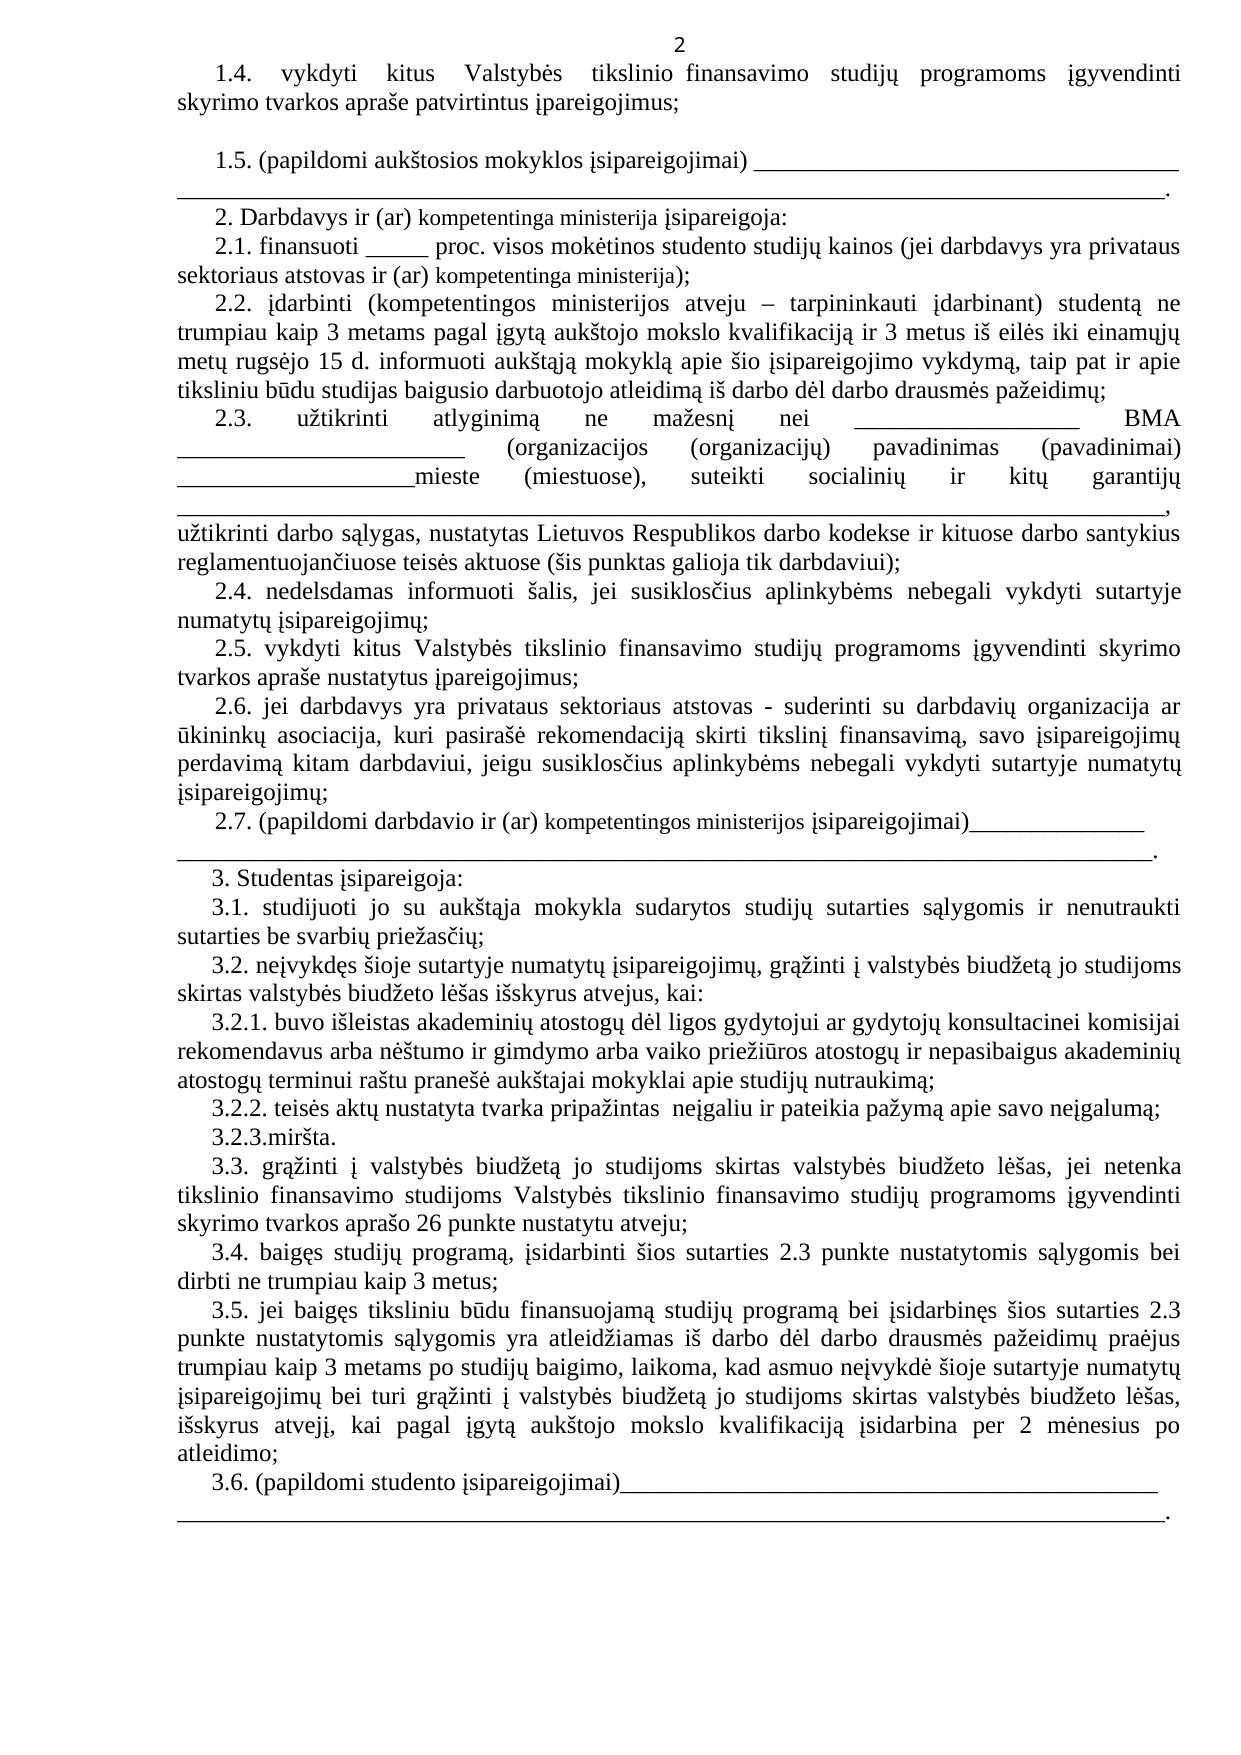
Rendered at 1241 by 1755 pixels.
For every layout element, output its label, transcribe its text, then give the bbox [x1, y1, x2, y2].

text 2.7. (papildomi darbdavio ir (ar) kompetentingos ministerijos įsipareigojimai)______________ [177, 806, 1182, 835]
text 3.2.1. buvo išleistas akademinių atostogų dėl ligos gydytojui ar gydytojų konsultacinei komisijai rekomendavus arba nėštumo ir gimdymo arba vaiko priežiūros atostogų ir nepasibaigus akademinių atostogų terminui raštu pranešė aukštajai mokyklai apie studijų nutraukimą; [177, 1007, 1182, 1093]
text 3. Studentas įsipareigoja: [177, 863, 1182, 892]
text 3.2.3.miršta. [211, 1122, 1182, 1151]
text _______________________________________________________________________________. [177, 173, 1182, 202]
text _______________________________________________________________________________. [177, 1496, 1182, 1525]
text 2.5. vykdyti kitus Valstybės tikslinio finansavimo studijų programoms įgyvendinti skyrimo tvarkos apraše nustatytus įpareigojimus; [177, 633, 1182, 691]
text 2.6. jei darbdavys yra privataus sektoriaus atstovas - suderinti su darbdavių organizacija ar ūkininkų asociacija, kuri pasirašė rekomendaciją skirti tikslinį finansavimą, savo įsipareigojimų perdavimą kitam darbdaviui, jeigu susiklosčius aplinkybėms nebegali vykdyti sutartyje numatytų įsipareigojimų; [177, 691, 1182, 806]
text 2. Darbdavys ir (ar) kompetentinga ministerija įsipareigoja: [214, 202, 1182, 231]
text 3.2.2. teisės aktų nustatyta tvarka pripažintas neįgaliu ir pateikia pažymą apie savo neįgalumą; [177, 1093, 1182, 1122]
text 3.4. baigęs studijų programą, įsidarbinti šios sutarties 2.3 punkte nustatytomis sąlygomis bei dirbti ne trumpiau kaip 3 metus; [177, 1237, 1182, 1295]
text 3.2. neįvykdęs šioje sutartyje numatytų įsipareigojimų, grąžinti į valstybės biudžetą jo studijoms skirtas valstybės biudžeto lėšas išskyrus atvejus, kai: [177, 950, 1182, 1007]
text 1.5. (papildomi aukštosios mokyklos įsipareigojimai) __________________________________ [177, 145, 1182, 173]
text 2.3. užtikrinti atlyginimą ne mažesnį nei __________________ BMA _______________________ (organizacijos (organizacijų) pavadinimas (pavadinimai) ___________________mieste (miestuose), suteikti socialinių ir kitų garantijų _______________________________________________________________________________, užtikrinti darbo sąlygas, nustatytas Lietuvos Respublikos darbo kodekse ir kituose darbo santykius reglamentuojančiuose teisės aktuose (šis punktas galioja tik darbdaviui); [177, 403, 1182, 576]
text 3.6. (papildomi studento įsipareigojimai)___________________________________________ [211, 1467, 1182, 1496]
text 2.1. finansuoti _____ proc. visos mokėtinos studento studijų kainos (jei darbdavys yra privataus sektoriaus atstovas ir (ar) kompetentinga ministerija); [177, 231, 1182, 288]
text 1.4. vykdyti kitus Valstybės tikslinio finansavimo studijų programoms įgyvendinti skyrimo tvarkos apraše patvirtintus įpareigojimus; [177, 58, 1182, 116]
text ______________________________________________________________________________. [177, 835, 1182, 863]
text 2.4. nedelsdamas informuoti šalis, jei susiklosčius aplinkybėms nebegali vykdyti sutartyje numatytų įsipareigojimų; [177, 576, 1182, 633]
text 2.2. įdarbinti (kompetentingos ministerijos atveju – tarpininkauti įdarbinant) studentą ne trumpiau kaip 3 metams pagal įgytą aukštojo mokslo kvalifikaciją ir 3 metus iš eilės iki einamųjų metų rugsėjo 15 d. informuoti aukštąją mokyklą apie šio įsipareigojimo vykdymą, taip pat ir apie tiksliniu būdu studijas baigusio darbuotojo atleidimą iš darbo dėl darbo drausmės pažeidimų; [177, 288, 1182, 403]
text 3.5. jei baigęs tiksliniu būdu finansuojamą studijų programą bei įsidarbinęs šios sutarties 2.3 punkte nustatytomis sąlygomis yra atleidžiamas iš darbo dėl darbo drausmės pažeidimų praėjus trumpiau kaip 3 metams po studijų baigimo, laikoma, kad asmuo neįvykdė šioje sutartyje numatytų įsipareigojimų bei turi grąžinti į valstybės biudžetą jo studijoms skirtas valstybės biudžeto lėšas, išskyrus atvejį, kai pagal įgytą aukštojo mokslo kvalifikaciją įsidarbina per 2 mėnesius po atleidimo; [177, 1295, 1182, 1467]
text 3.1. studijuoti jo su aukštąja mokykla sudarytos studijų sutarties sąlygomis ir nenutraukti sutarties be svarbių priežasčių; [177, 892, 1182, 950]
text 3.3. grąžinti į valstybės biudžetą jo studijoms skirtas valstybės biudžeto lėšas, jei netenka tikslinio finansavimo studijoms Valstybės tikslinio finansavimo studijų programoms įgyvendinti skyrimo tvarkos aprašo 26 punkte nustatytu atveju; [177, 1151, 1182, 1237]
